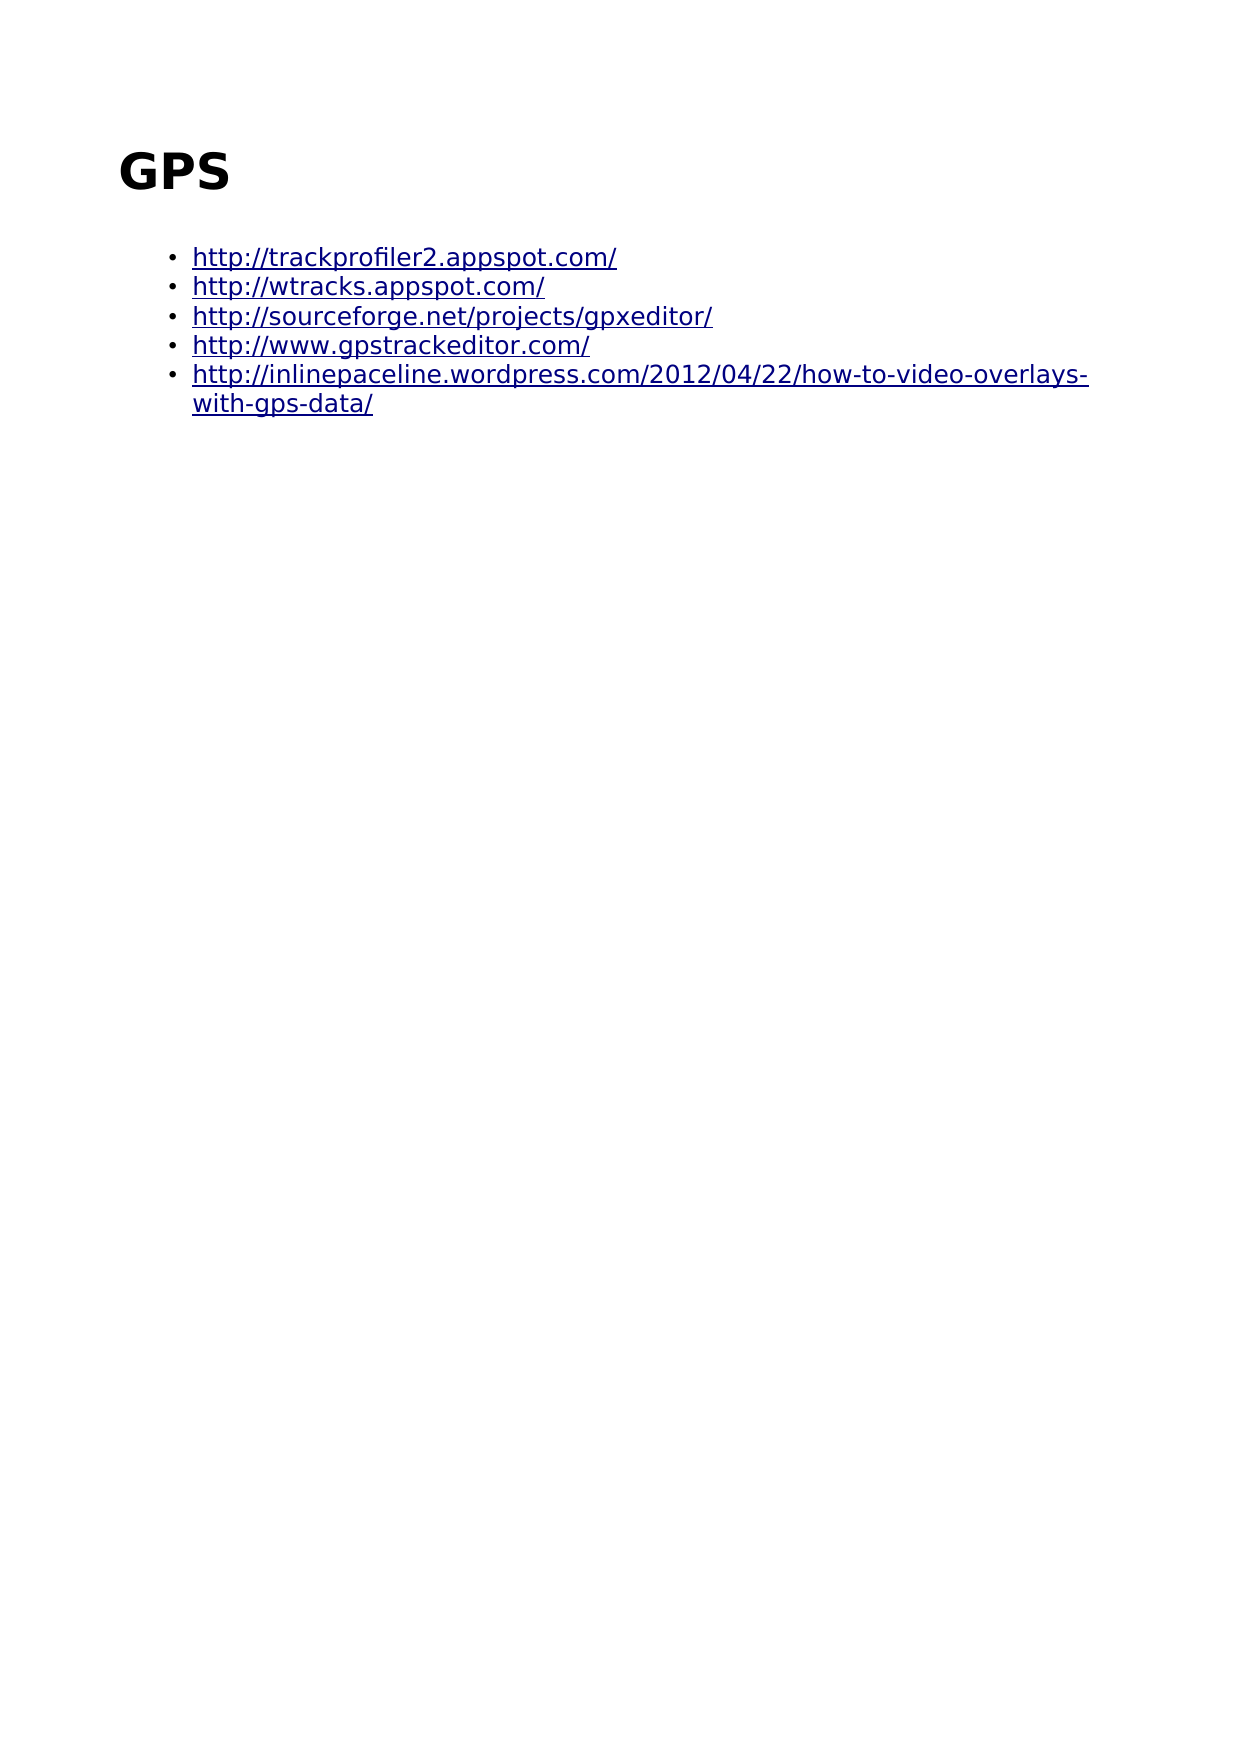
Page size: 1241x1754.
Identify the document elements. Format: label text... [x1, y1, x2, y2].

subtitle GPS [118, 143, 1122, 201]
list http://www.gpstrackeditor.com/ [177, 331, 1122, 360]
list http://trackprofiler2.appspot.com/ [177, 243, 1122, 272]
list http://wtracks.appspot.com/ [177, 272, 1122, 302]
list http://inlinepaceline.wordpress.com/2012/04/22/how-to-video-overlays-with-gps-data/ [177, 360, 1122, 418]
list http://sourceforge.net/projects/gpxeditor/ [177, 302, 1122, 331]
